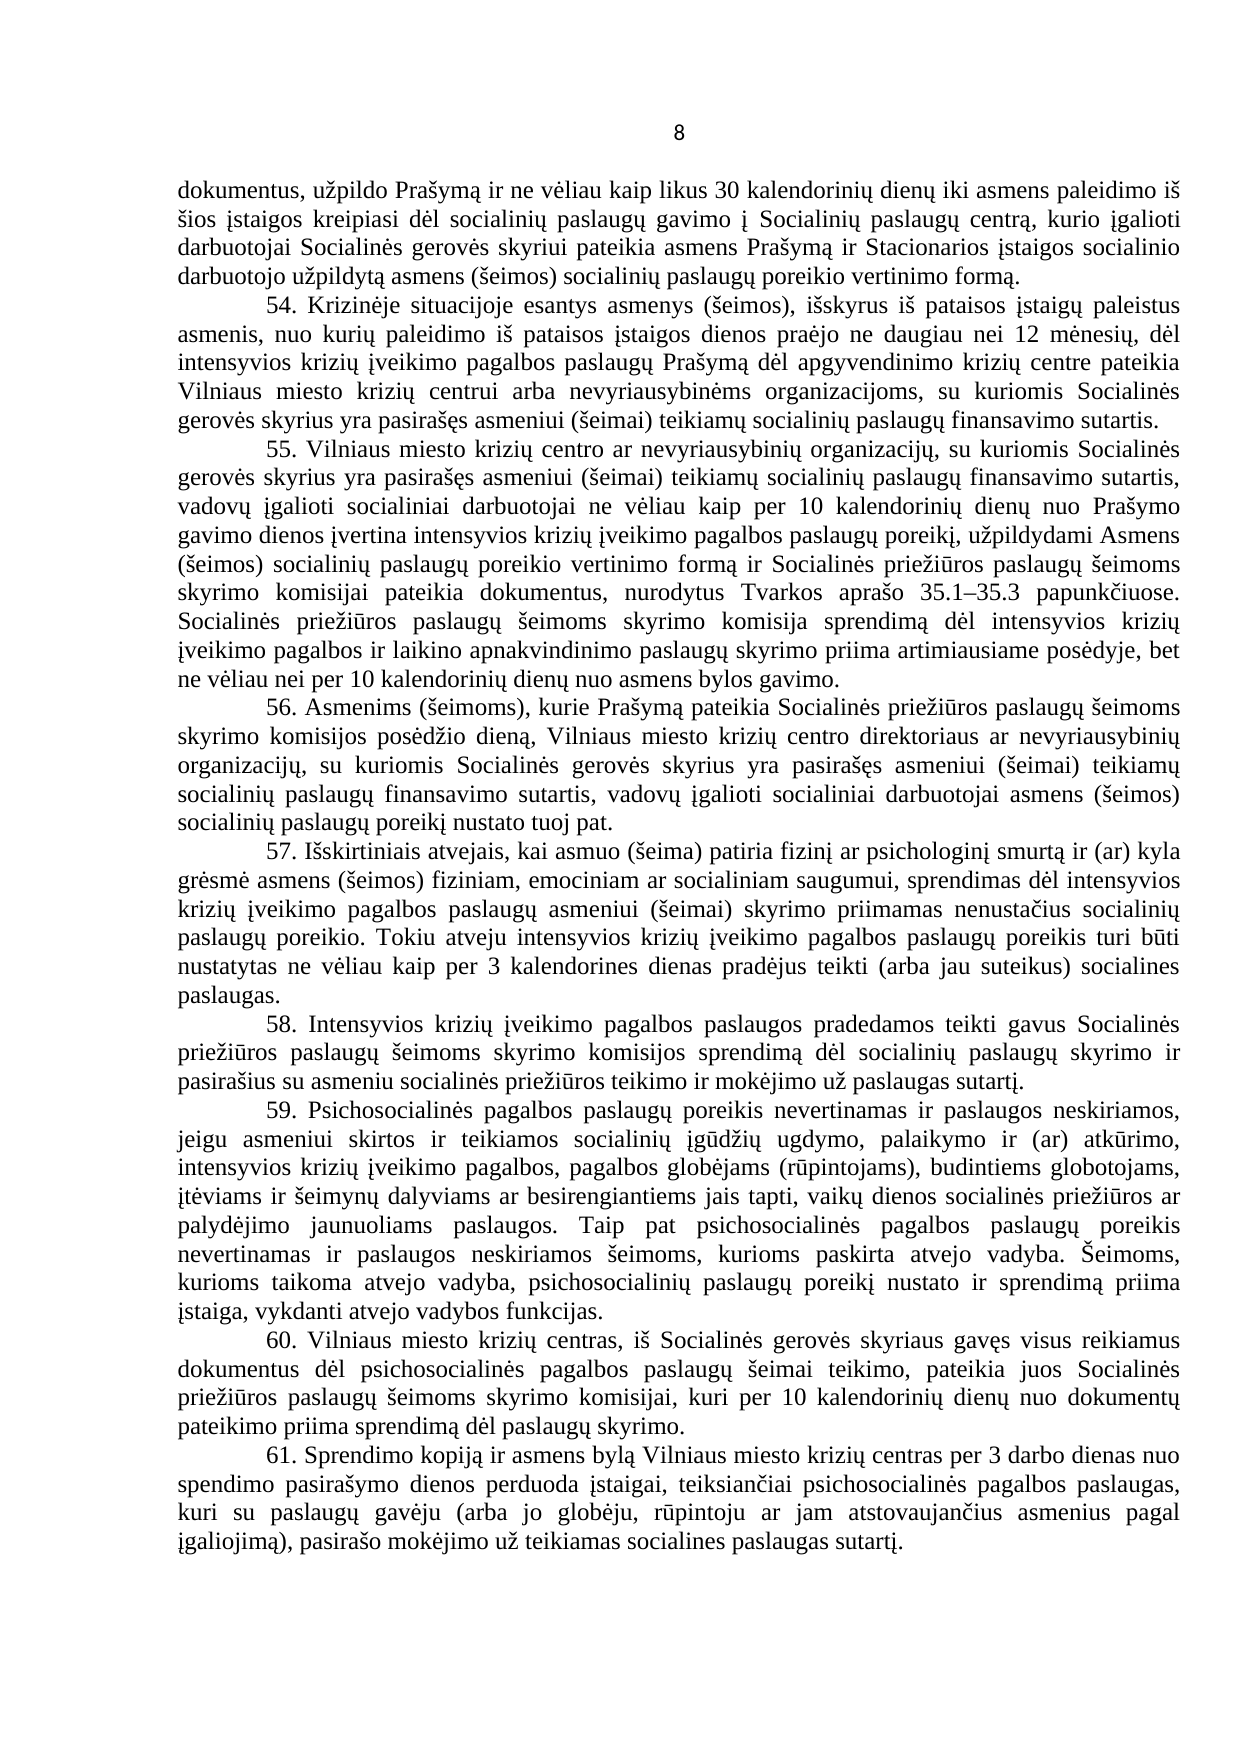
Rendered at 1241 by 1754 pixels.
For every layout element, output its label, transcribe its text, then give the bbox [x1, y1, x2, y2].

text 61. Sprendimo kopiją ir asmens bylą Vilniaus miesto krizių centras per 3 darbo dienas nuo spendimo pasirašymo dienos perduoda įstaigai, teiksiančiai psichosocialinės pagalbos paslaugas, kuri su paslaugų gavėju (arba jo globėju, rūpintoju ar jam atstovaujančius asmenius pagal įgaliojimą), pasirašo mokėjimo už teikiamas socialines paslaugas sutartį. [177, 1440, 1181, 1555]
text 59. Psichosocialinės pagalbos paslaugų poreikis nevertinamas ir paslaugos neskiriamos, jeigu asmeniui skirtos ir teikiamos socialinių įgūdžių ugdymo, palaikymo ir (ar) atkūrimo, intensyvios krizių įveikimo pagalbos, pagalbos globėjams (rūpintojams), budintiems globotojams, įtėviams ir šeimynų dalyviams ar besirengiantiems jais tapti, vaikų dienos socialinės priežiūros ar palydėjimo jaunuoliams paslaugos. Taip pat psichosocialinės pagalbos paslaugų poreikis nevertinamas ir paslaugos neskiriamos šeimoms, kurioms paskirta atvejo vadyba. Šeimoms, kurioms taikoma atvejo vadyba, psichosocialinių paslaugų poreikį nustato ir sprendimą priima įstaiga, vykdanti atvejo vadybos funkcijas. [177, 1095, 1181, 1325]
text 57. Išskirtiniais atvejais, kai asmuo (šeima) patiria fizinį ar psichologinį smurtą ir (ar) kyla grėsmė asmens (šeimos) fiziniam, emociniam ar socialiniam saugumui, sprendimas dėl intensyvios krizių įveikimo pagalbos paslaugų asmeniui (šeimai) skyrimo priimamas nenustačius socialinių paslaugų poreikio. Tokiu atveju intensyvios krizių įveikimo pagalbos paslaugų poreikis turi būti nustatytas ne vėliau kaip per 3 kalendorines dienas pradėjus teikti (arba jau suteikus) socialines paslaugas. [177, 836, 1181, 1009]
text 60. Vilniaus miesto krizių centras, iš Socialinės gerovės skyriaus gavęs visus reikiamus dokumentus dėl psichosocialinės pagalbos paslaugų šeimai teikimo, pateikia juos Socialinės priežiūros paslaugų šeimoms skyrimo komisijai, kuri per 10 kalendorinių dienų nuo dokumentų pateikimo priima sprendimą dėl paslaugų skyrimo. [177, 1325, 1181, 1440]
text 55. Vilniaus miesto krizių centro ar nevyriausybinių organizacijų, su kuriomis Socialinės gerovės skyrius yra pasirašęs asmeniui (šeimai) teikiamų socialinių paslaugų finansavimo sutartis, vadovų įgalioti socialiniai darbuotojai ne vėliau kaip per 10 kalendorinių dienų nuo Prašymo gavimo dienos įvertina intensyvios krizių įveikimo pagalbos paslaugų poreikį, užpildydami Asmens (šeimos) socialinių paslaugų poreikio vertinimo formą ir Socialinės priežiūros paslaugų šeimoms skyrimo komisijai pateikia dokumentus, nurodytus Tvarkos aprašo 35.1–35.3 papunkčiuose. Socialinės priežiūros paslaugų šeimoms skyrimo komisija sprendimą dėl intensyvios krizių įveikimo pagalbos ir laikino apnakvindinimo paslaugų skyrimo priima artimiausiame posėdyje, bet ne vėliau nei per 10 kalendorinių dienų nuo asmens bylos gavimo. [177, 434, 1181, 692]
text 56. Asmenims (šeimoms), kurie Prašymą pateikia Socialinės priežiūros paslaugų šeimoms skyrimo komisijos posėdžio dieną, Vilniaus miesto krizių centro direktoriaus ar nevyriausybinių organizacijų, su kuriomis Socialinės gerovės skyrius yra pasirašęs asmeniui (šeimai) teikiamų socialinių paslaugų finansavimo sutartis, vadovų įgalioti socialiniai darbuotojai asmens (šeimos) socialinių paslaugų poreikį nustato tuoj pat. [177, 692, 1181, 836]
text 58. Intensyvios krizių įveikimo pagalbos paslaugos pradedamos teikti gavus Socialinės priežiūros paslaugų šeimoms skyrimo komisijos sprendimą dėl socialinių paslaugų skyrimo ir pasirašius su asmeniu socialinės priežiūros teikimo ir mokėjimo už paslaugas sutartį. [177, 1009, 1181, 1095]
text dokumentus, užpildo Prašymą ir ne vėliau kaip likus 30 kalendorinių dienų iki asmens paleidimo iš šios įstaigos kreipiasi dėl socialinių paslaugų gavimo į Socialinių paslaugų centrą, kurio įgalioti darbuotojai Socialinės gerovės skyriui pateikia asmens Prašymą ir Stacionarios įstaigos socialinio darbuotojo užpildytą asmens (šeimos) socialinių paslaugų poreikio vertinimo formą. [177, 175, 1181, 290]
text 54. Krizinėje situacijoje esantys asmenys (šeimos), išskyrus iš pataisos įstaigų paleistus asmenis, nuo kurių paleidimo iš pataisos įstaigos dienos praėjo ne daugiau nei 12 mėnesių, dėl intensyvios krizių įveikimo pagalbos paslaugų Prašymą dėl apgyvendinimo krizių centre pateikia Vilniaus miesto krizių centrui arba nevyriausybinėms organizacijoms, su kuriomis Socialinės gerovės skyrius yra pasirašęs asmeniui (šeimai) teikiamų socialinių paslaugų finansavimo sutartis. [177, 290, 1181, 434]
